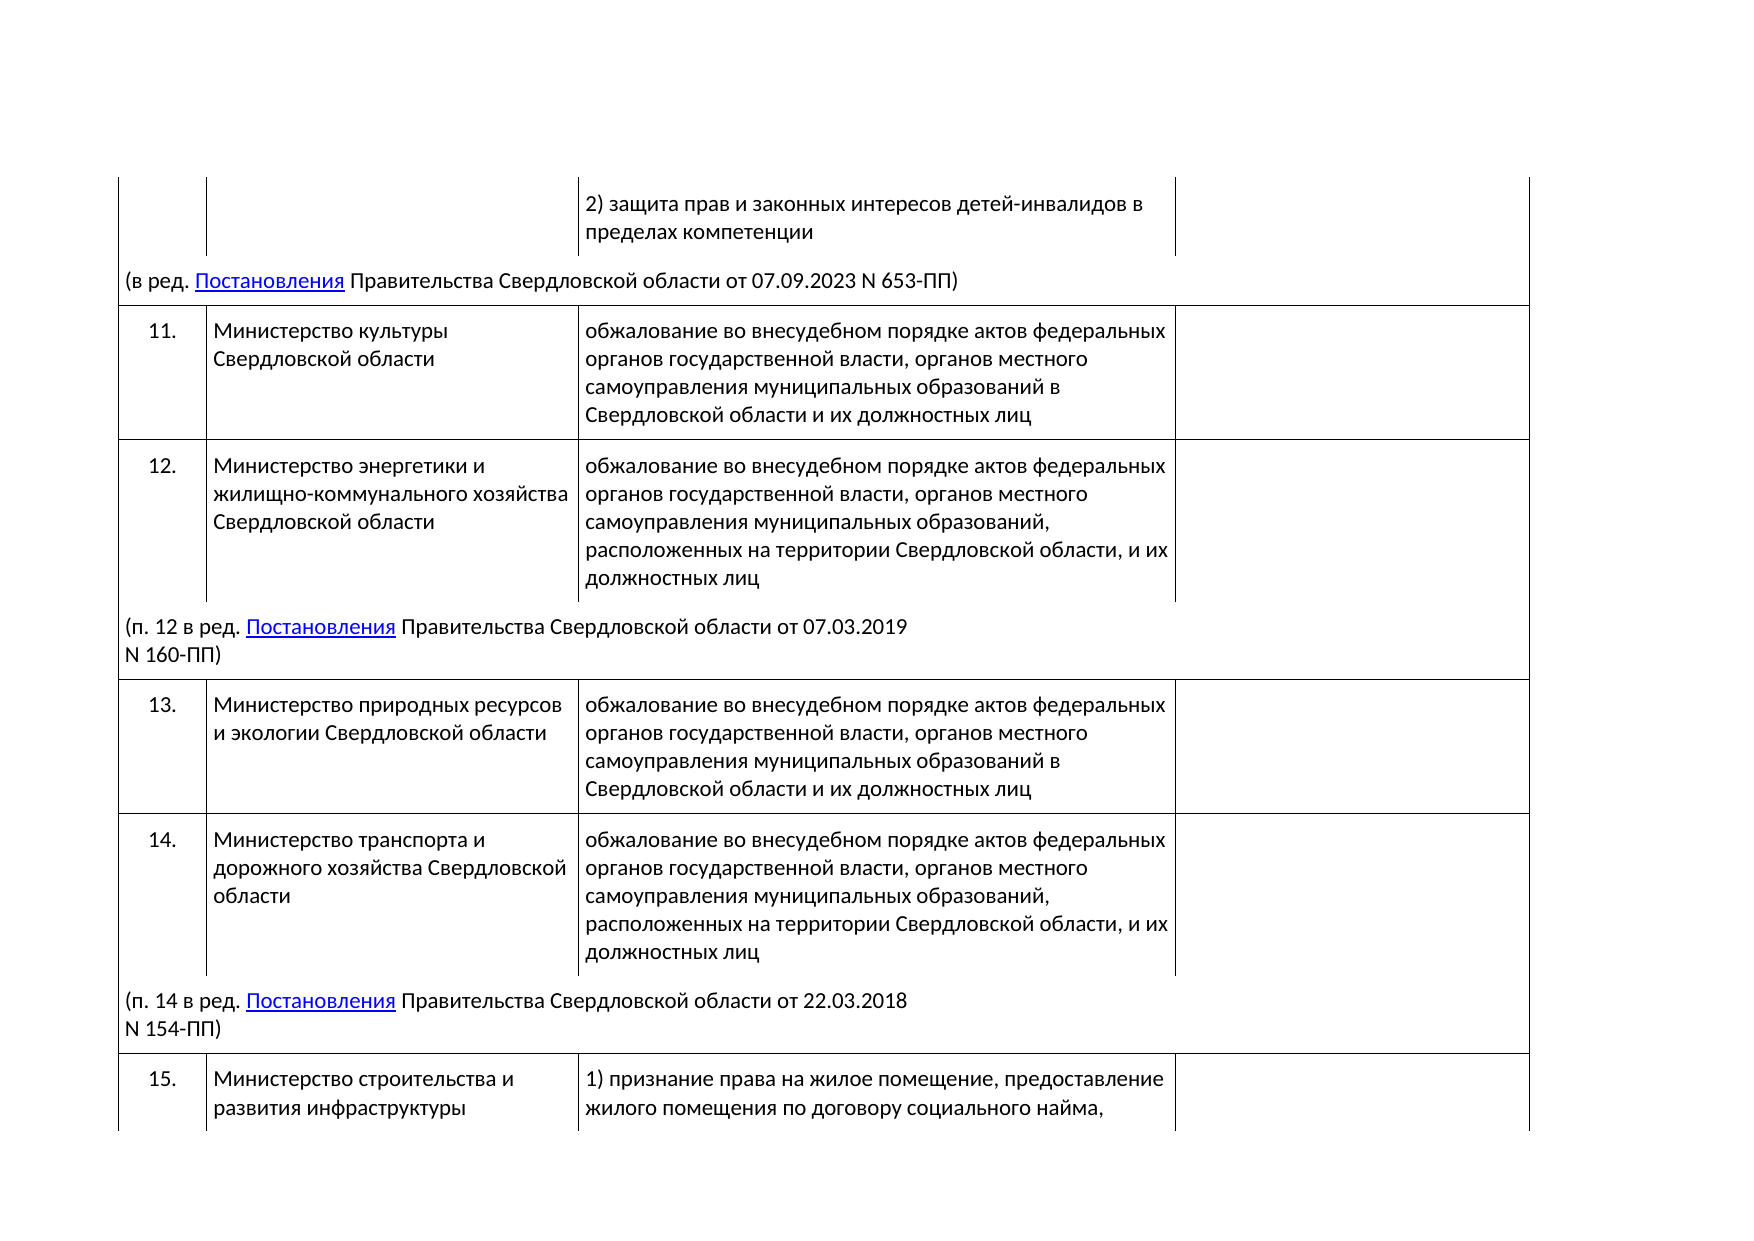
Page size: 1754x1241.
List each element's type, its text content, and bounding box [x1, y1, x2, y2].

table_cell [1176, 306, 1529, 439]
table_cell обжалование во внесудебном порядке актов федеральных органов государственной власти, органов местного самоуправления муниципальных образований, расположенных на территории Свердловской области, и их должностных лиц [579, 440, 1175, 602]
table_cell 14. [119, 814, 206, 976]
table_cell [1176, 680, 1529, 813]
table_cell Министерство культуры Свердловской области [207, 306, 578, 439]
table_cell Министерство энергетики и жилищно-коммунального хозяйства Свердловской области [207, 440, 578, 602]
table_cell 13. [119, 680, 206, 813]
table_cell [1176, 177, 1529, 256]
table_cell обжалование во внесудебном порядке актов федеральных органов государственной власти, органов местного самоуправления муниципальных образований, расположенных на территории Свердловской области, и их должностных лиц [579, 814, 1175, 976]
table_cell [1176, 440, 1529, 602]
table_cell Министерство строительства и развития инфраструктуры [207, 1054, 578, 1131]
table_cell 12. [119, 440, 206, 602]
table_cell обжалование во внесудебном порядке актов федеральных органов государственной власти, органов местного самоуправления муниципальных образований в Свердловской области и их должностных лиц [579, 306, 1175, 439]
table_cell (в ред. Постановления Правительства Свердловской области от 07.09.2023 N 653-ПП) [119, 256, 1529, 305]
table_cell обжалование во внесудебном порядке актов федеральных органов государственной власти, органов местного самоуправления муниципальных образований в Свердловской области и их должностных лиц [579, 680, 1175, 813]
table_cell 15. [119, 1054, 206, 1131]
table_cell [207, 177, 578, 256]
table_cell [1176, 1054, 1529, 1131]
table_cell 1) признание права на жилое помещение, предоставление жилого помещения по договору социального найма, [579, 1054, 1175, 1131]
table_cell Министерство транспорта и дорожного хозяйства Свердловской области [207, 814, 578, 976]
table_cell [1176, 814, 1529, 976]
table_cell (п. 14 в ред. Постановления Правительства Свердловской области от 22.03.2018 N 154-ПП) [119, 976, 1529, 1053]
table_cell (п. 12 в ред. Постановления Правительства Свердловской области от 07.03.2019 N 160-ПП) [119, 602, 1529, 679]
table_cell 2) защита прав и законных интересов детей-инвалидов в пределах компетенции [579, 177, 1175, 256]
table_cell [119, 177, 206, 256]
table_cell 11. [119, 306, 206, 439]
table_cell Министерство природных ресурсов и экологии Свердловской области [207, 680, 578, 813]
